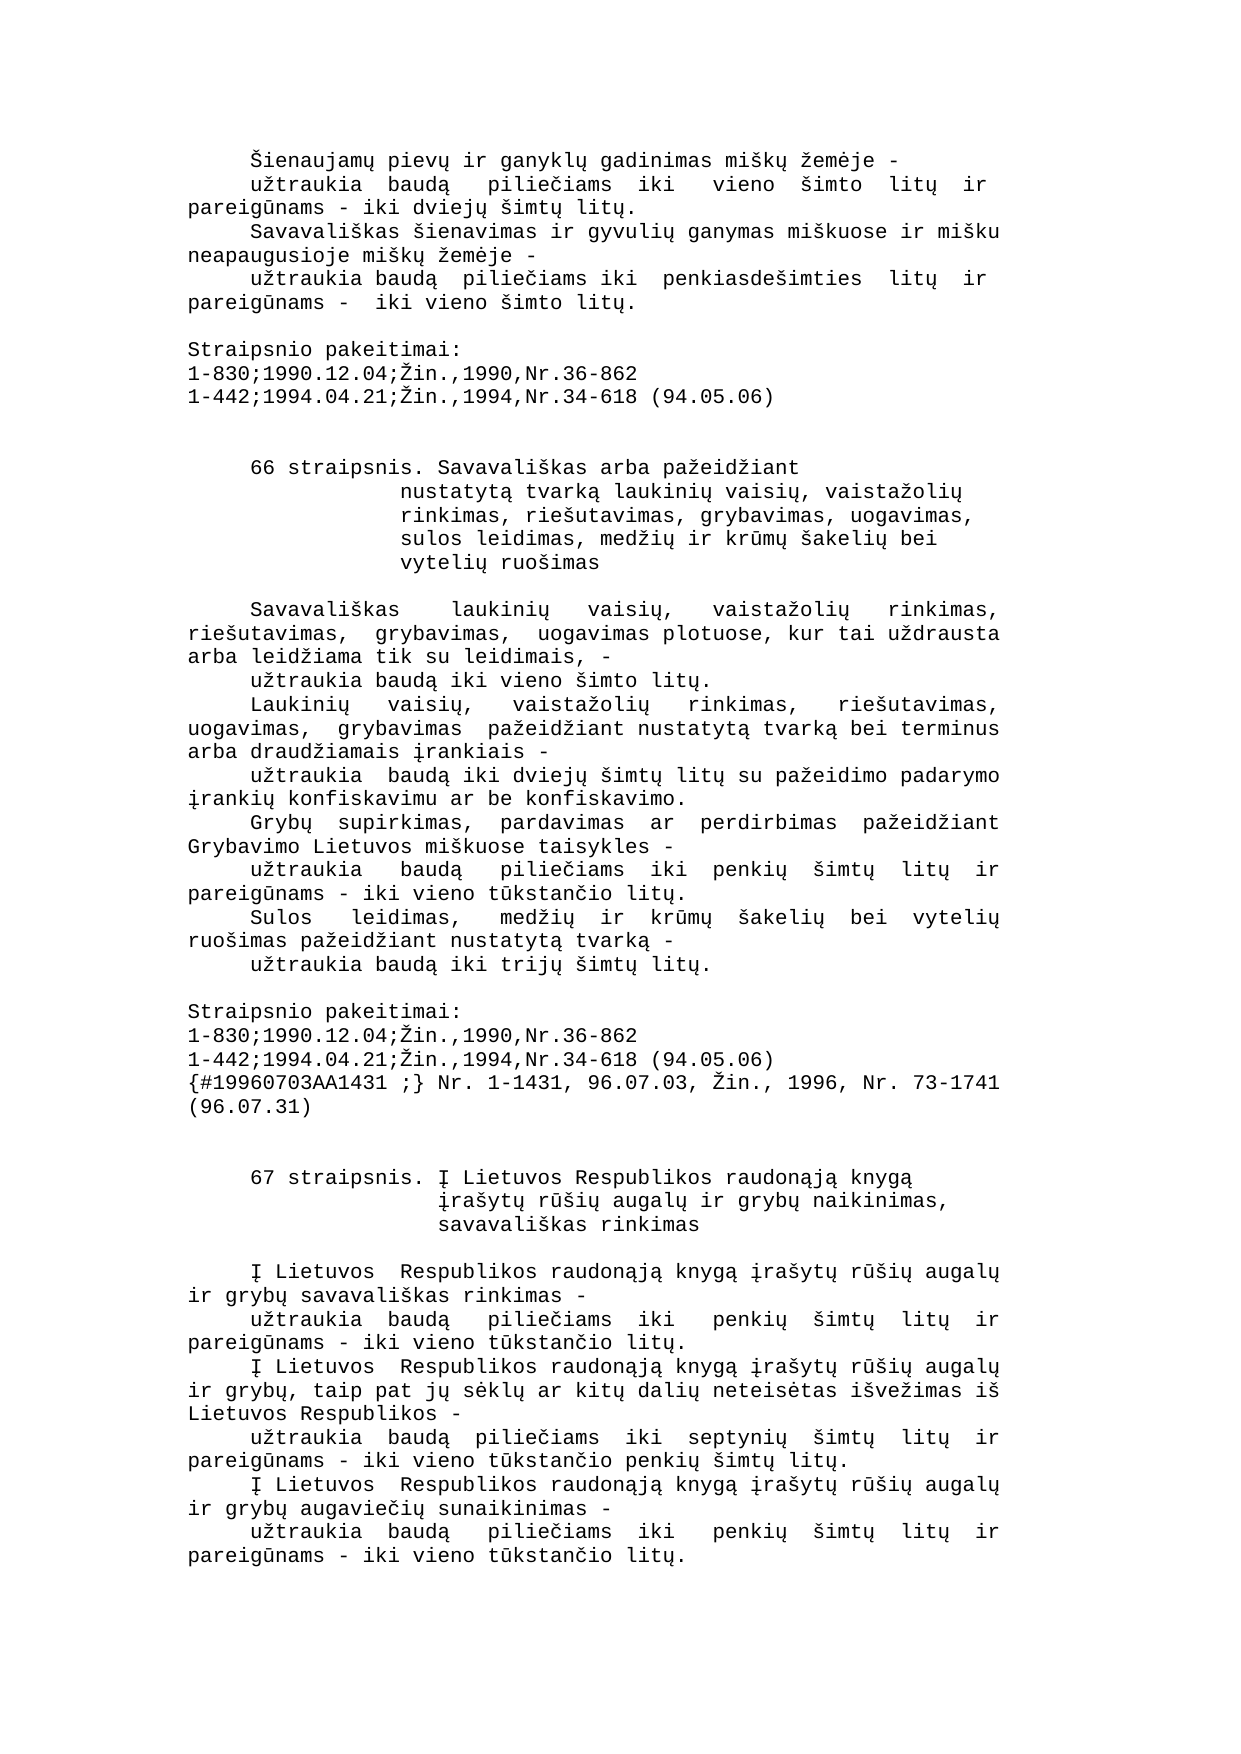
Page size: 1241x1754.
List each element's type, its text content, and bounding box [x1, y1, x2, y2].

text rinkimas, riešutavimas, grybavimas, uogavimas, [187, 505, 1053, 528]
text užtraukia baudą iki trijų šimtų litų. [187, 954, 1053, 978]
text užtraukia baudą piliečiams iki vieno šimto litų ir [187, 174, 1053, 197]
text 1-442;1994.04.21;Žin.,1994,Nr.34-618 (94.05.06) [187, 1048, 1053, 1072]
text ruošimas pažeidžiant nustatytą tvarką - [187, 930, 1053, 954]
text ir grybų, taip pat jų sėklų ar kitų dalių neteisėtas išvežimas iš [187, 1379, 1053, 1403]
text pareigūnams - iki vieno tūkstančio litų. [187, 883, 1053, 907]
text užtraukia baudą iki dviejų šimtų litų su pažeidimo padarymo [187, 765, 1053, 788]
text užtraukia baudą piliečiams iki penkių šimtų litų ir [187, 859, 1053, 883]
text Laukinių vaisių, vaistažolių rinkimas, riešutavimas, [187, 694, 1053, 717]
text uogavimas, grybavimas pažeidžiant nustatytą tvarką bei terminus [187, 717, 1053, 741]
text Grybavimo Lietuvos miškuose taisykles - [187, 836, 1053, 859]
text Lietuvos Respublikos - [187, 1403, 1053, 1427]
text ir grybų augaviečių sunaikinimas - [187, 1498, 1053, 1521]
text {#19960703AA1431 ;} Nr. 1-1431, 96.07.03, Žin., 1996, Nr. 73-1741 (96.07.31) [187, 1072, 1053, 1119]
text nustatytą tvarką laukinių vaisių, vaistažolių [187, 481, 1053, 505]
text įrankių konfiskavimu ar be konfiskavimo. [187, 788, 1053, 812]
text 67 straipsnis. Į Lietuvos Respublikos raudonąją knygą [187, 1167, 1053, 1190]
text pareigūnams - iki vieno tūkstančio litų. [187, 1332, 1053, 1356]
text Į Lietuvos Respublikos raudonąją knygą įrašytų rūšių augalų [187, 1261, 1053, 1285]
text sulos leidimas, medžių ir krūmų šakelių bei [187, 528, 1053, 552]
text arba draudžiamais įrankiais - [187, 741, 1053, 765]
text Į Lietuvos Respublikos raudonąją knygą įrašytų rūšių augalų [187, 1356, 1053, 1379]
text savavališkas rinkimas [187, 1214, 1053, 1238]
text užtraukia baudą piliečiams iki penkių šimtų litų ir [187, 1521, 1053, 1545]
text riešutavimas, grybavimas, uogavimas plotuose, kur tai uždrausta [187, 623, 1053, 647]
text užtraukia baudą piliečiams iki penkiasdešimties litų ir [187, 268, 1053, 292]
text vytelių ruošimas [187, 552, 1053, 576]
text 1-830;1990.12.04;Žin.,1990,Nr.36-862 [187, 363, 1053, 386]
text pareigūnams - iki vieno šimto litų. [187, 292, 1053, 316]
text 1-830;1990.12.04;Žin.,1990,Nr.36-862 [187, 1025, 1053, 1048]
text pareigūnams - iki dviejų šimtų litų. [187, 197, 1053, 221]
text pareigūnams - iki vieno tūkstančio litų. [187, 1545, 1053, 1569]
text Šienaujamų pievų ir ganyklų gadinimas miškų žemėje - [187, 150, 1053, 174]
text užtraukia baudą piliečiams iki septynių šimtų litų ir [187, 1427, 1053, 1451]
text užtraukia baudą piliečiams iki penkių šimtų litų ir [187, 1309, 1053, 1332]
text neapaugusioje miškų žemėje - [187, 244, 1053, 268]
text Savavališkas šienavimas ir gyvulių ganymas miškuose ir mišku [187, 221, 1053, 244]
text Grybų supirkimas, pardavimas ar perdirbimas pažeidžiant [187, 812, 1053, 836]
text ir grybų savavališkas rinkimas - [187, 1285, 1053, 1309]
text Straipsnio pakeitimai: [187, 1001, 1053, 1025]
text Straipsnio pakeitimai: [187, 339, 1053, 363]
text 66 straipsnis. Savavališkas arba pažeidžiant [187, 457, 1053, 481]
text Savavališkas laukinių vaisių, vaistažolių rinkimas, [187, 599, 1053, 623]
text užtraukia baudą iki vieno šimto litų. [187, 670, 1053, 694]
text įrašytų rūšių augalų ir grybų naikinimas, [187, 1190, 1053, 1214]
text arba leidžiama tik su leidimais, - [187, 647, 1053, 670]
text Į Lietuvos Respublikos raudonąją knygą įrašytų rūšių augalų [187, 1474, 1053, 1498]
text 1-442;1994.04.21;Žin.,1994,Nr.34-618 (94.05.06) [187, 386, 1053, 410]
text Sulos leidimas, medžių ir krūmų šakelių bei vytelių [187, 907, 1053, 930]
text pareigūnams - iki vieno tūkstančio penkių šimtų litų. [187, 1451, 1053, 1474]
